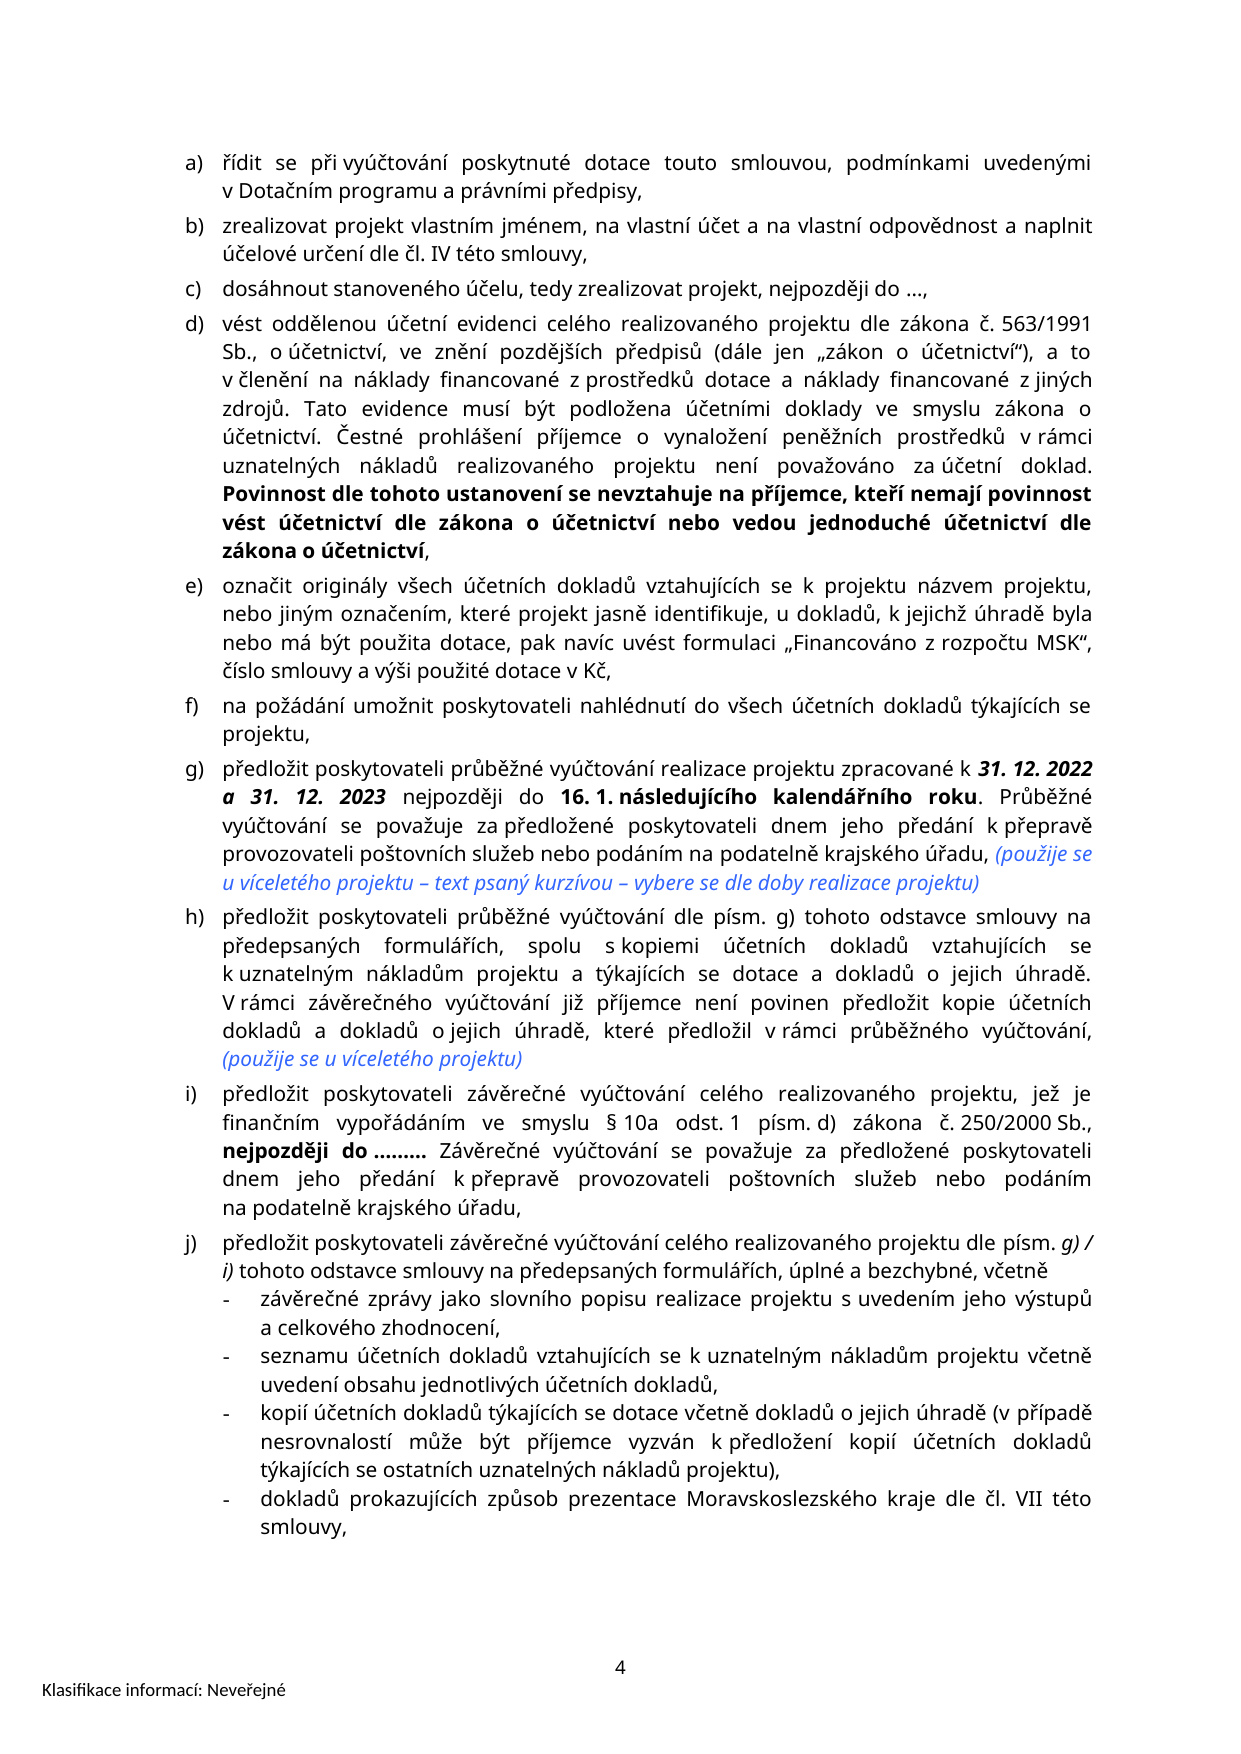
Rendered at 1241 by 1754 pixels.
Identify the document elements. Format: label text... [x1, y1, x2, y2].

list dosáhnout stanoveného účelu, tedy zrealizovat projekt, nejpozději do …, [185, 274, 1092, 302]
list dokladů prokazujících způsob prezentace Moravskoslezského kraje dle čl. VII této smlouvy, [223, 1484, 1092, 1541]
list předložit poskytovateli průběžné vyúčtování realizace projektu zpracované k 31. 12. 2022 a 31. 12. 2023 nejpozději do 16. 1. následujícího kalendářního roku. Průběžné vyúčtování se považuje za předložené poskytovateli dnem jeho předání k přepravě provozovateli poštovních služeb nebo podáním na podatelně krajského úřadu, (použije se u víceletého projektu – text psaný kurzívou – vybere se dle doby realizace projektu) [185, 754, 1092, 896]
list označit originály všech účetních dokladů vztahujících se k projektu názvem projektu, nebo jiným označením, které projekt jasně identifikuje, u dokladů, k jejichž úhradě byla nebo má být použita dotace, pak navíc uvést formulaci „Financováno z rozpočtu MSK“, číslo smlouvy a výši použité dotace v Kč, [185, 571, 1092, 684]
list předložit poskytovateli závěrečné vyúčtování celého realizovaného projektu, jež je finančním vypořádáním ve smyslu § 10a odst. 1 písm. d) zákona č. 250/2000 Sb., nejpozději do ……… Závěrečné vyúčtování se považuje za předložené poskytovateli dnem jeho předání k přepravě provozovateli poštovních služeb nebo podáním na podatelně krajského úřadu, [185, 1079, 1092, 1221]
list kopií účetních dokladů týkajících se dotace včetně dokladů o jejich úhradě (v případě nesrovnalostí může být příjemce vyzván k předložení kopií účetních dokladů týkajících se ostatních uznatelných nákladů projektu), [223, 1398, 1092, 1484]
list zrealizovat projekt vlastním jménem, na vlastní účet a na vlastní odpovědnost a naplnit účelové určení dle čl. IV této smlouvy, [185, 211, 1092, 268]
list seznamu účetních dokladů vztahujících se k uznatelným nákladům projektu včetně uvedení obsahu jednotlivých účetních dokladů, [223, 1341, 1092, 1398]
list vést oddělenou účetní evidenci celého realizovaného projektu dle zákona č. 563/1991 Sb., o účetnictví, ve znění pozdějších předpisů (dále jen „zákon o účetnictví“), a to v členění na náklady financované z prostředků dotace a náklady financované z jiných zdrojů. Tato evidence musí být podložena účetními doklady ve smyslu zákona o účetnictví. Čestné prohlášení příjemce o vynaložení peněžních prostředků v rámci uznatelných nákladů realizovaného projektu není považováno za účetní doklad. Povinnost dle tohoto ustanovení se nevztahuje na příjemce, kteří nemají povinnost vést účetnictví dle zákona o účetnictví nebo vedou jednoduché účetnictví dle zákona o účetnictví, [185, 309, 1092, 564]
list závěrečné zprávy jako slovního popisu realizace projektu s uvedením jeho výstupů a celkového zhodnocení, [223, 1284, 1092, 1341]
list na požádání umožnit poskytovateli nahlédnutí do všech účetních dokladů týkajících se projektu, [185, 691, 1092, 748]
list řídit se při vyúčtování poskytnuté dotace touto smlouvou, podmínkami uvedenými v Dotačním programu a právními předpisy, [185, 148, 1092, 204]
list předložit poskytovateli průběžné vyúčtování dle písm. g) tohoto odstavce smlouvy na předepsaných formulářích, spolu s kopiemi účetních dokladů vztahujících se k uznatelným nákladům projektu a týkajících se dotace a dokladů o jejich úhradě. V rámci závěrečného vyúčtování již příjemce není povinen předložit kopie účetních dokladů a dokladů o jejich úhradě, které předložil v rámci průběžného vyúčtování, (použije se u víceletého projektu) [185, 902, 1092, 1073]
list předložit poskytovateli závěrečné vyúčtování celého realizovaného projektu dle písm. g) / i) tohoto odstavce smlouvy na předepsaných formulářích, úplné a bezchybné, včetně [185, 1228, 1092, 1284]
